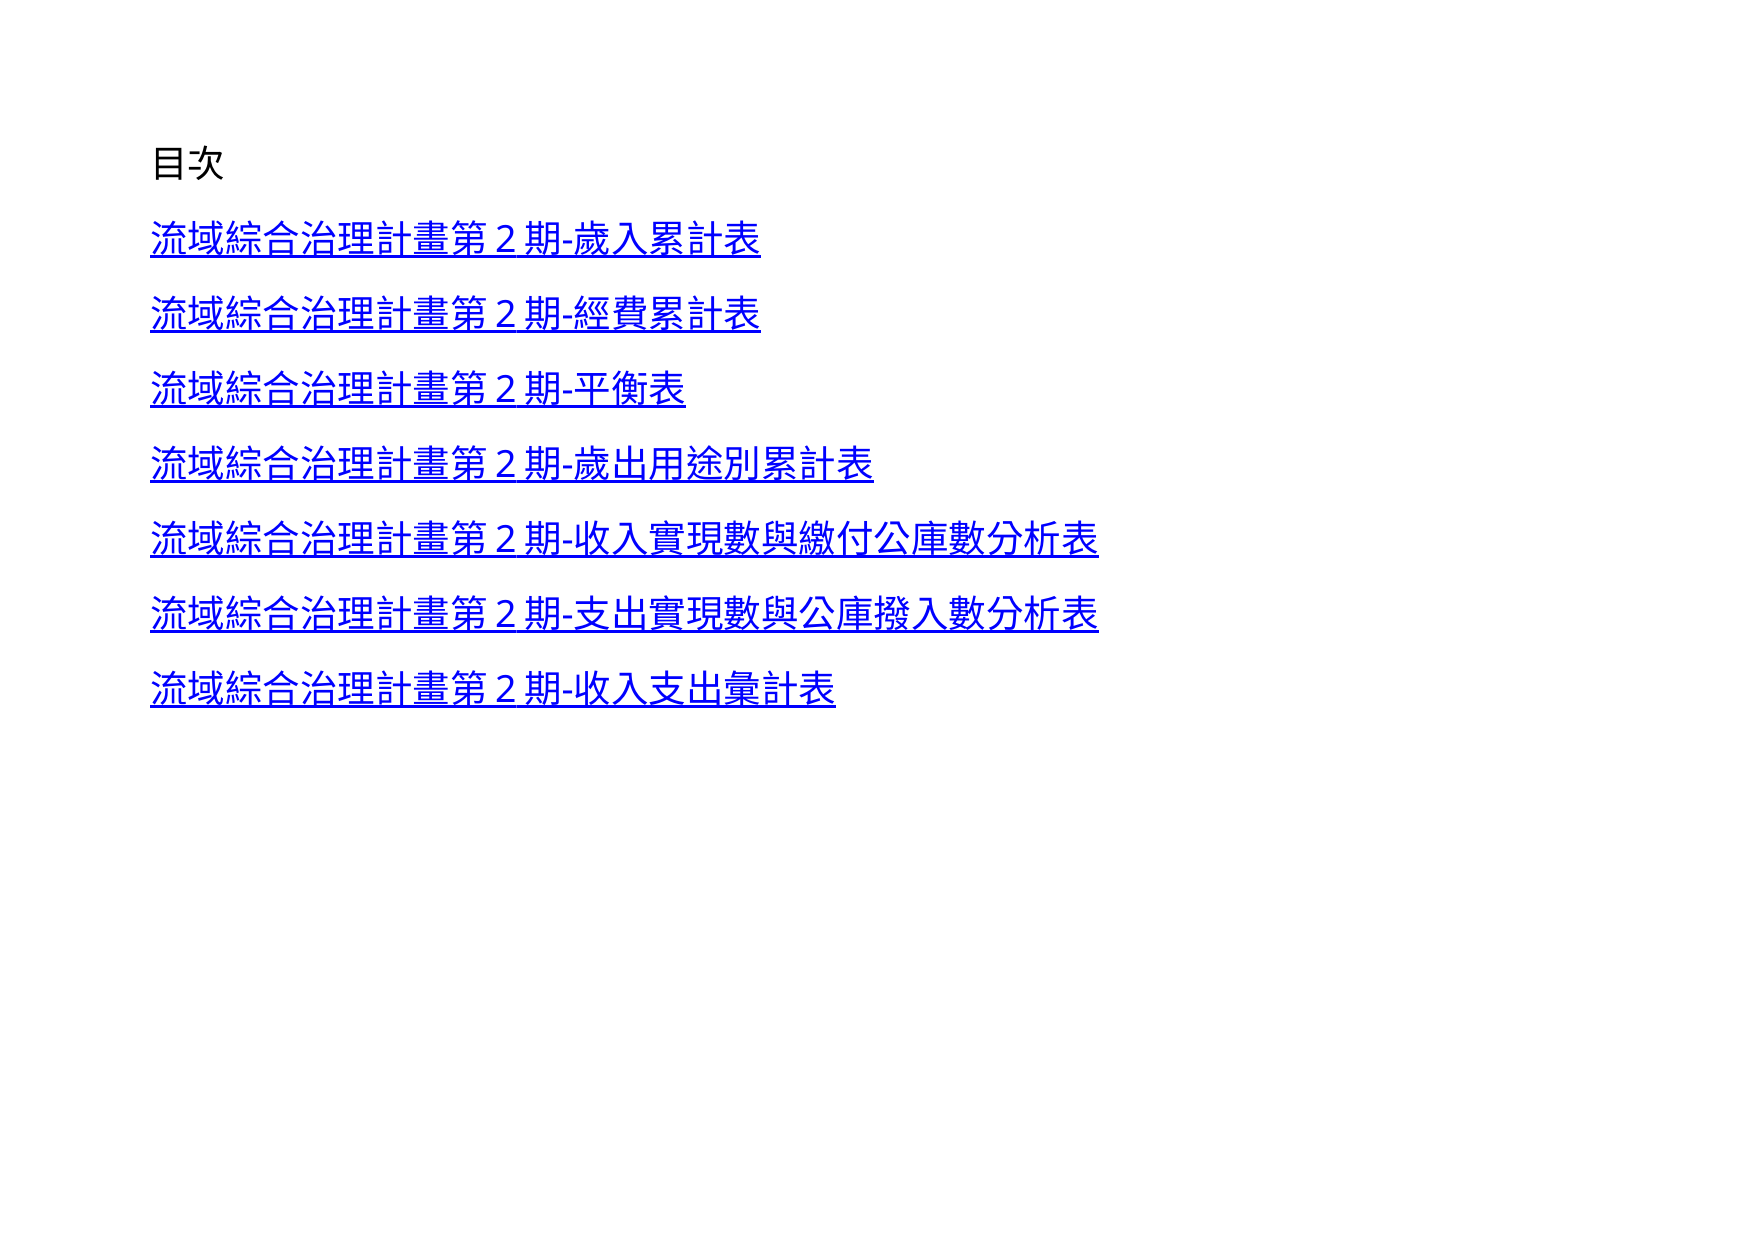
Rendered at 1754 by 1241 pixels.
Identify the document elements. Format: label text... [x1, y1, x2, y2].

text 流域綜合治理計畫第2期-收入支出彙計表 [150, 642, 1654, 717]
text 流域綜合治理計畫第2期-歲出用途別累計表 [150, 417, 1654, 492]
text 目次 [150, 117, 1654, 192]
text 流域綜合治理計畫第2期-歲入累計表 [150, 192, 1654, 267]
text 流域綜合治理計畫第2期-收入實現數與繳付公庫數分析表 [150, 492, 1654, 567]
text 流域綜合治理計畫第2期-支出實現數與公庫撥入數分析表 [150, 567, 1654, 642]
text 流域綜合治理計畫第2期-平衡表 [150, 342, 1654, 417]
text 流域綜合治理計畫第2期-經費累計表 [150, 267, 1654, 342]
